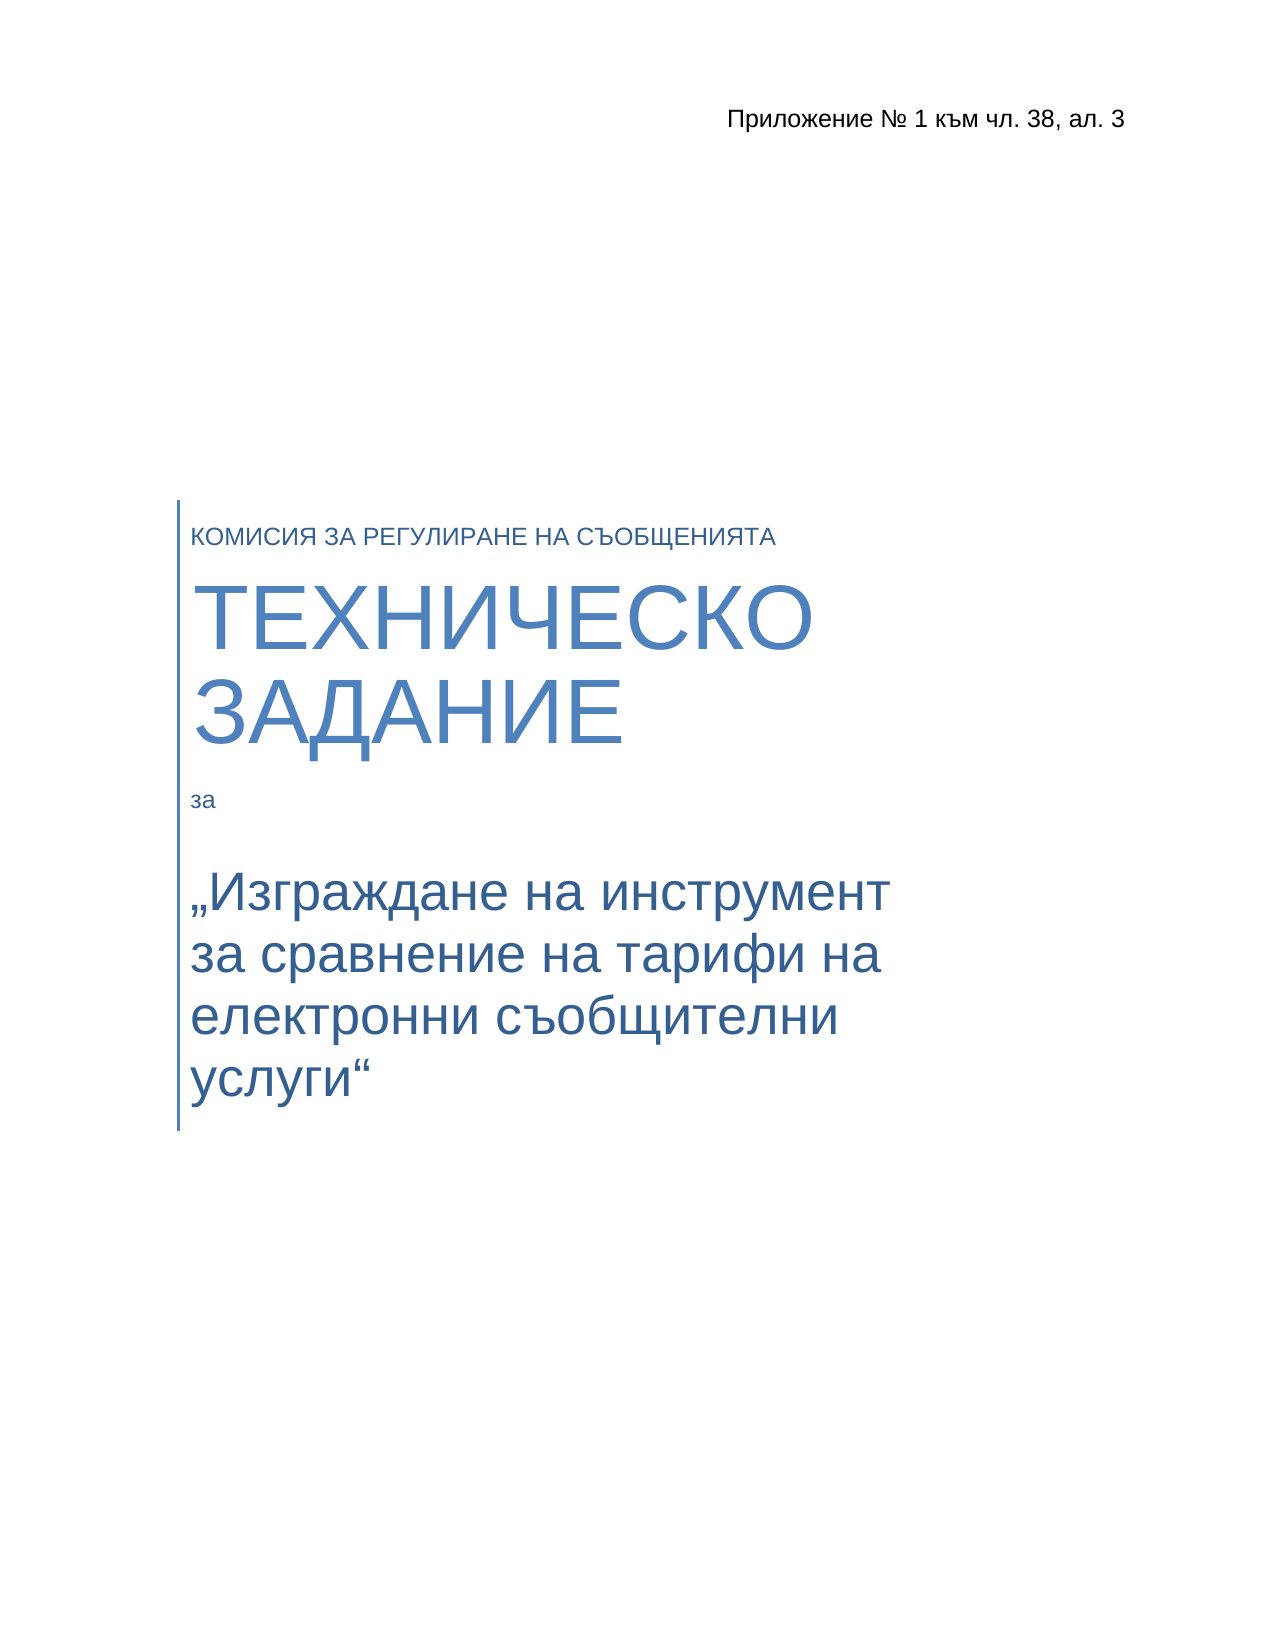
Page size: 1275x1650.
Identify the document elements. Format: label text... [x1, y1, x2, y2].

table_header КОМИСИЯ ЗА РЕГУЛИРАНЕ НА СЪОБЩЕНИЯТА [180, 500, 936, 573]
table_cell ТЕХНИЧЕСКО ЗАДАНИЕ [180, 573, 936, 763]
table_header [178, 1131, 907, 1264]
text Приложение № 1 към чл. 38, ал. 3 [178, 104, 1125, 133]
table_cell за [180, 763, 936, 837]
table_cell „Изграждане на инструмент за сравнение на тарифи на електронни съобщителни услуги“ [180, 837, 936, 1131]
